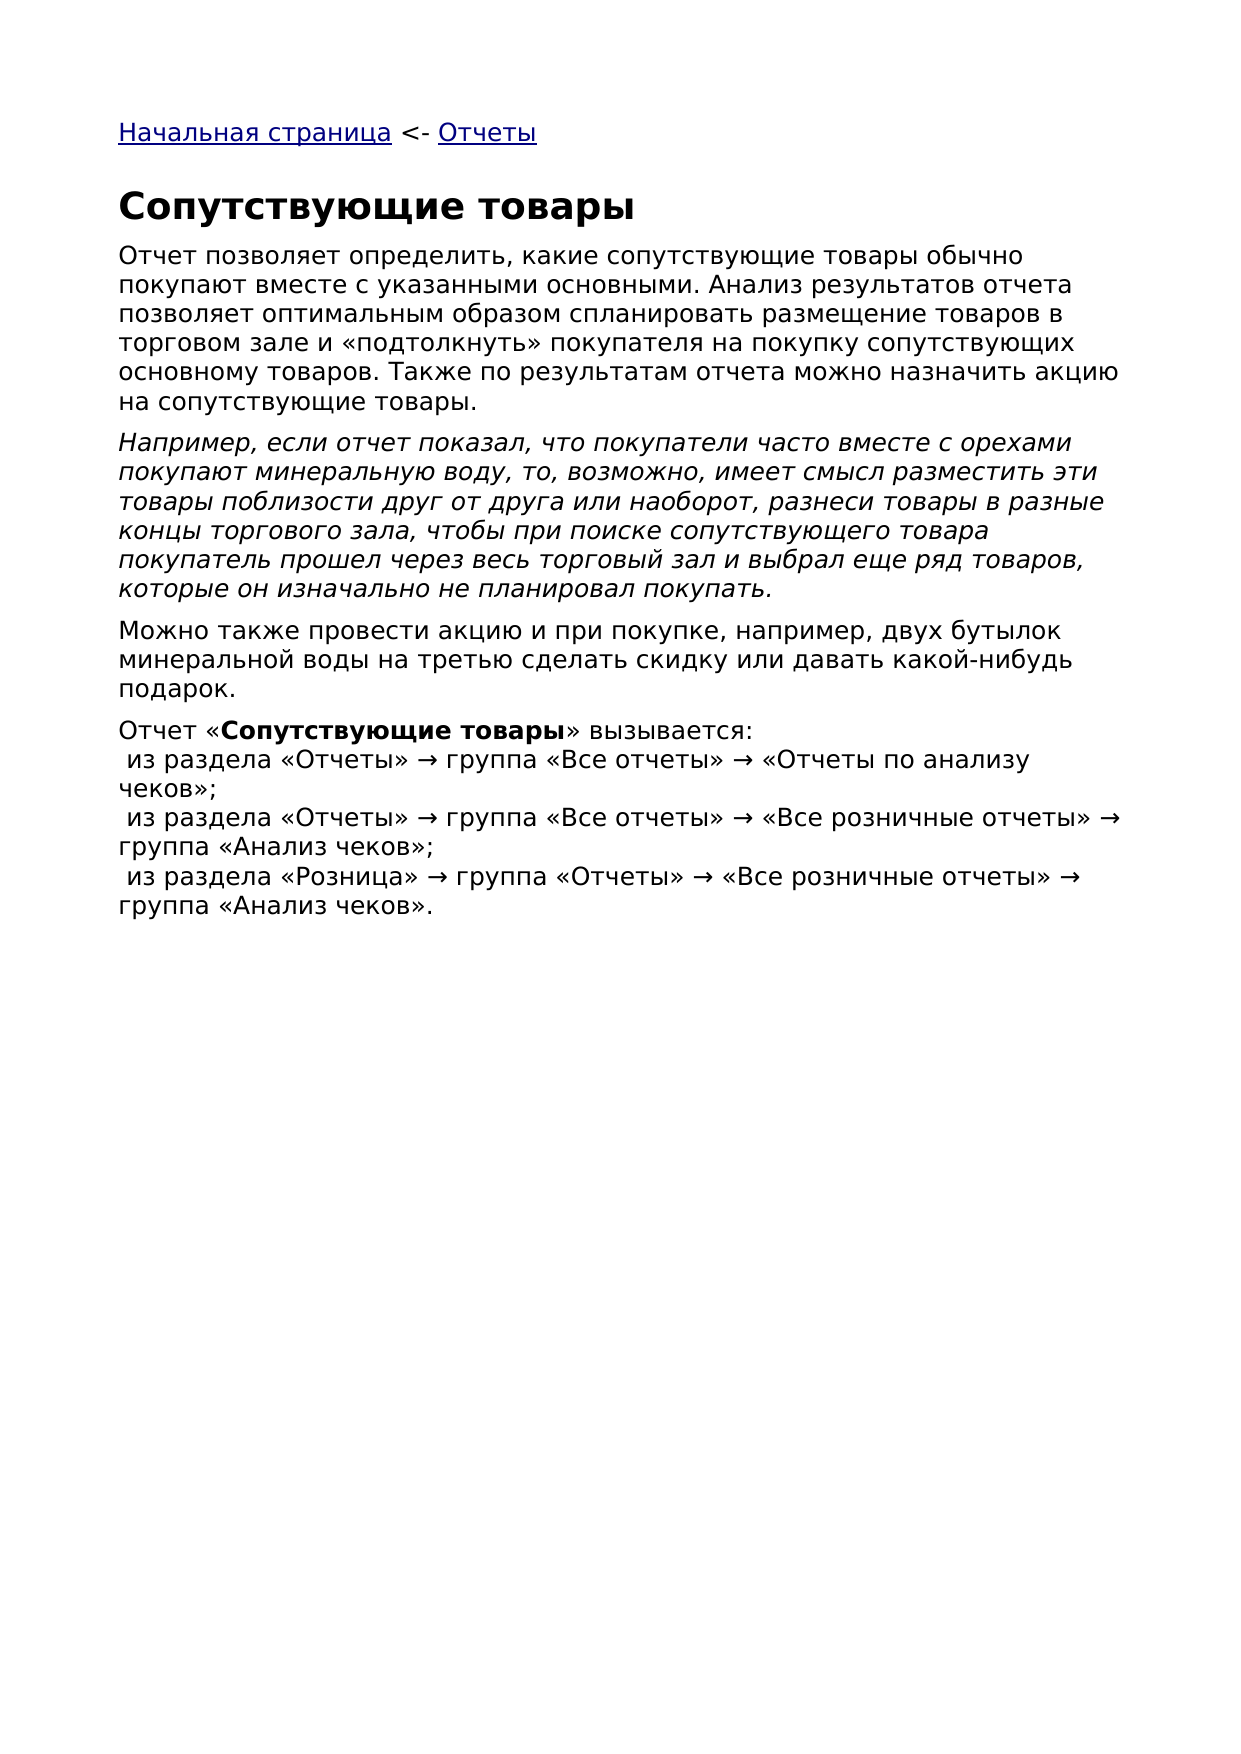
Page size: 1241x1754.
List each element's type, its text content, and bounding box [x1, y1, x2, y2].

text Например, если отчет показал, что покупатели часто вместе с орехами покупают минеральную воду, то, возможно, имеет смысл разместить эти товары поблизости друг от друга или наоборот, разнеси товары в разные концы торгового зала, чтобы при поиске сопутствующего товара покупатель прошел через весь торговый зал и выбрал еще ряд товаров, которые он изначально не планировал покупать. [118, 428, 1122, 603]
text Отчет «Сопутствующие товары» вызывается: из раздела «Отчеты» → группа «Все отчеты» → «Отчеты по анализу чеков»; из раздела «Отчеты» → группа «Все отчеты» → «Все розничные отчеты» → группа «Анализ чеков»; из раздела «Розница» → группа «Отчеты» → «Все розничные отчеты» → группа «Анализ чеков». [118, 716, 1122, 920]
subtitle Сопутствующие товары [118, 185, 1122, 228]
text Можно также провести акцию и при покупке, например, двух бутылок минеральной воды на третью сделать скидку или давать какой-нибудь подарок. [118, 616, 1122, 703]
text Отчет позволяет определить, какие сопутствующие товары обычно покупают вместе с указанными основными. Анализ результатов отчета позволяет оптимальным образом спланировать размещение товаров в торговом зале и «подтолкнуть» покупателя на покупку сопутствующих основному товаров. Также по результатам отчета можно назначить акцию на сопутствующие товары. [118, 241, 1122, 416]
text Начальная страница <- Отчеты [118, 118, 1122, 147]
